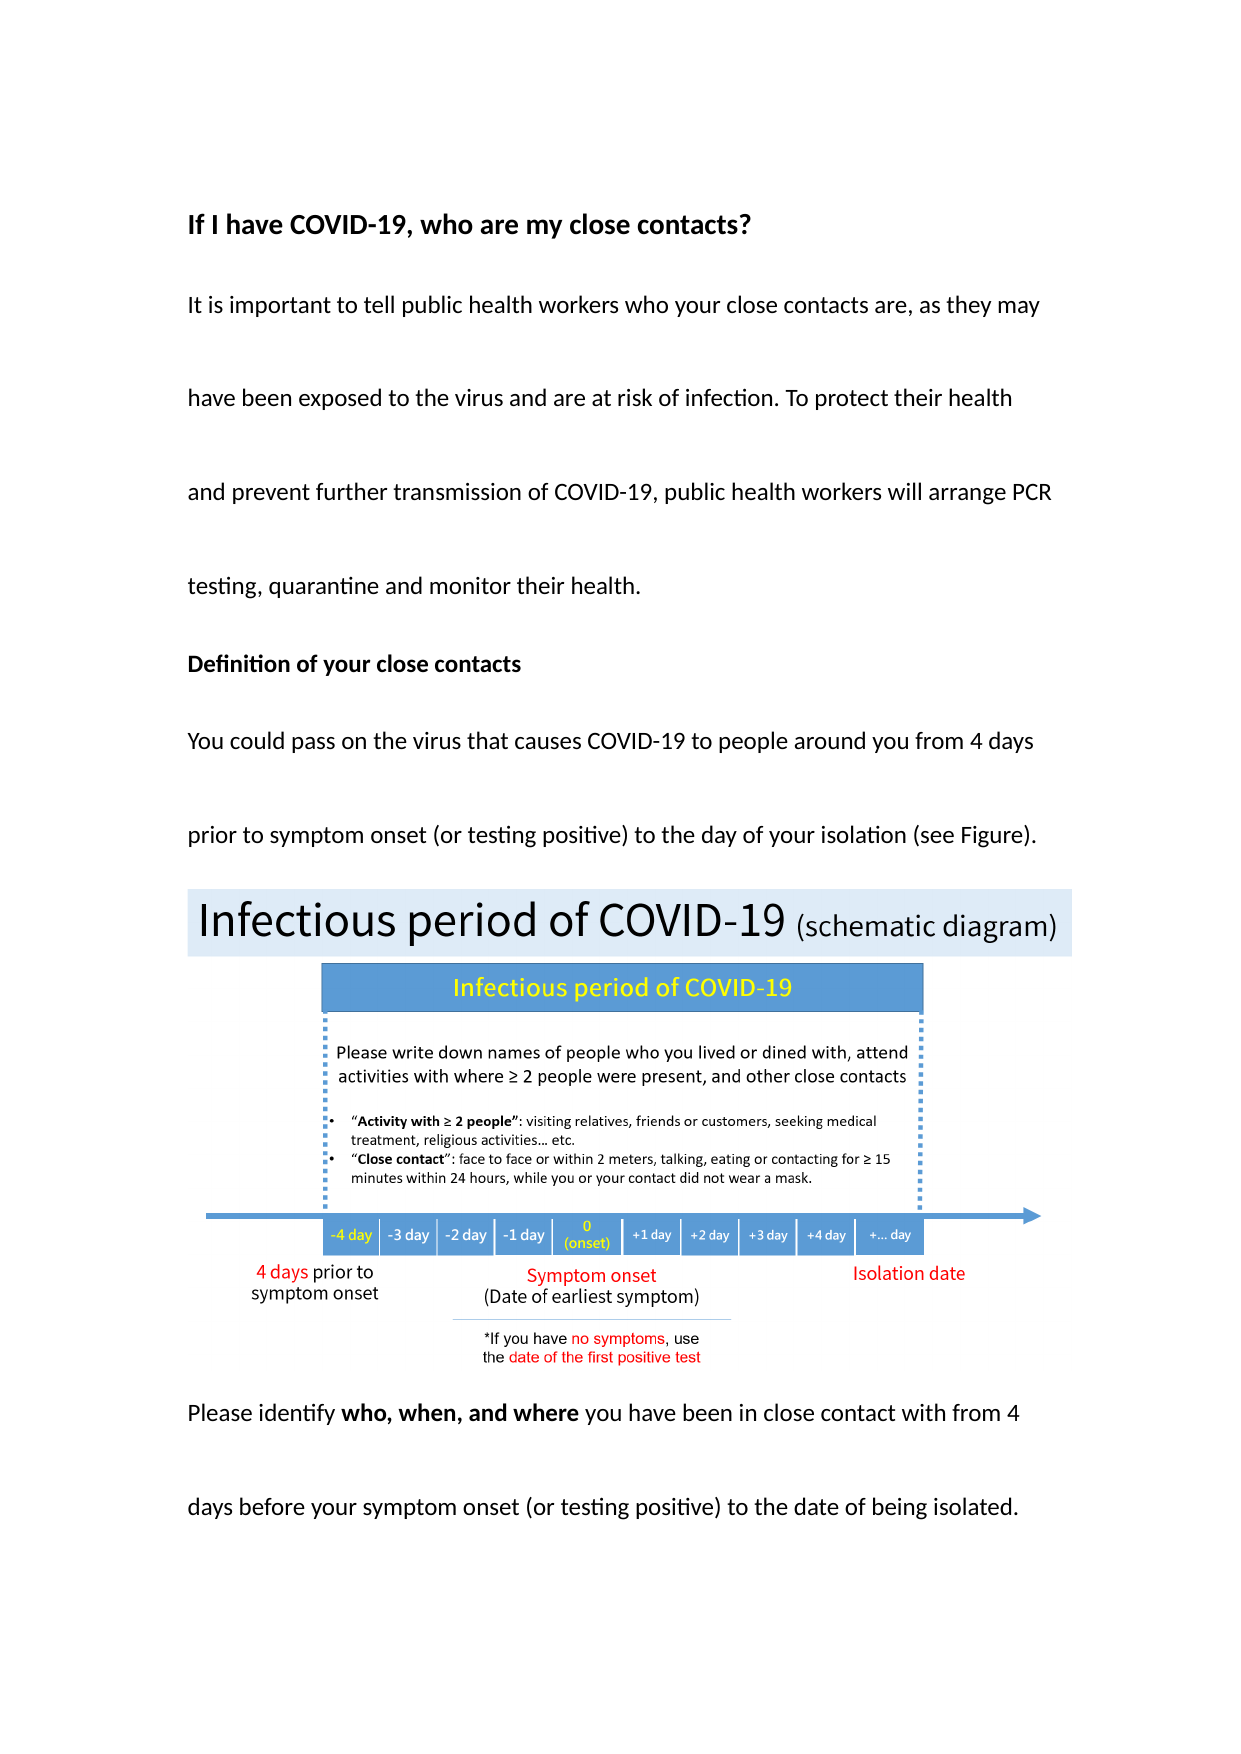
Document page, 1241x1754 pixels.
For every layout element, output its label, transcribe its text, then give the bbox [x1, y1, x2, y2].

text If I have COVID-19, who are my close contacts? [187, 182, 1053, 244]
text Please identify who, when, and where you have been in close contact with from 4 days before your symptom onset (or testing positive) to the date of being isolated. [187, 1371, 1053, 1527]
text You could pass on the virus that causes COVID-19 to people around you from 4 days prior to symptom onset (or testing positive) to the day of your isolation (see Figure). [187, 699, 1053, 855]
text Definition of your close contacts [187, 621, 1053, 684]
text It is important to tell public health workers who your close contacts are, as they may have been exposed to the virus and are at risk of infection. To protect their health and prevent further transmission of COVID-19, public health workers will arrange PCR testing, quarantine and monitor their health. [187, 262, 1053, 606]
